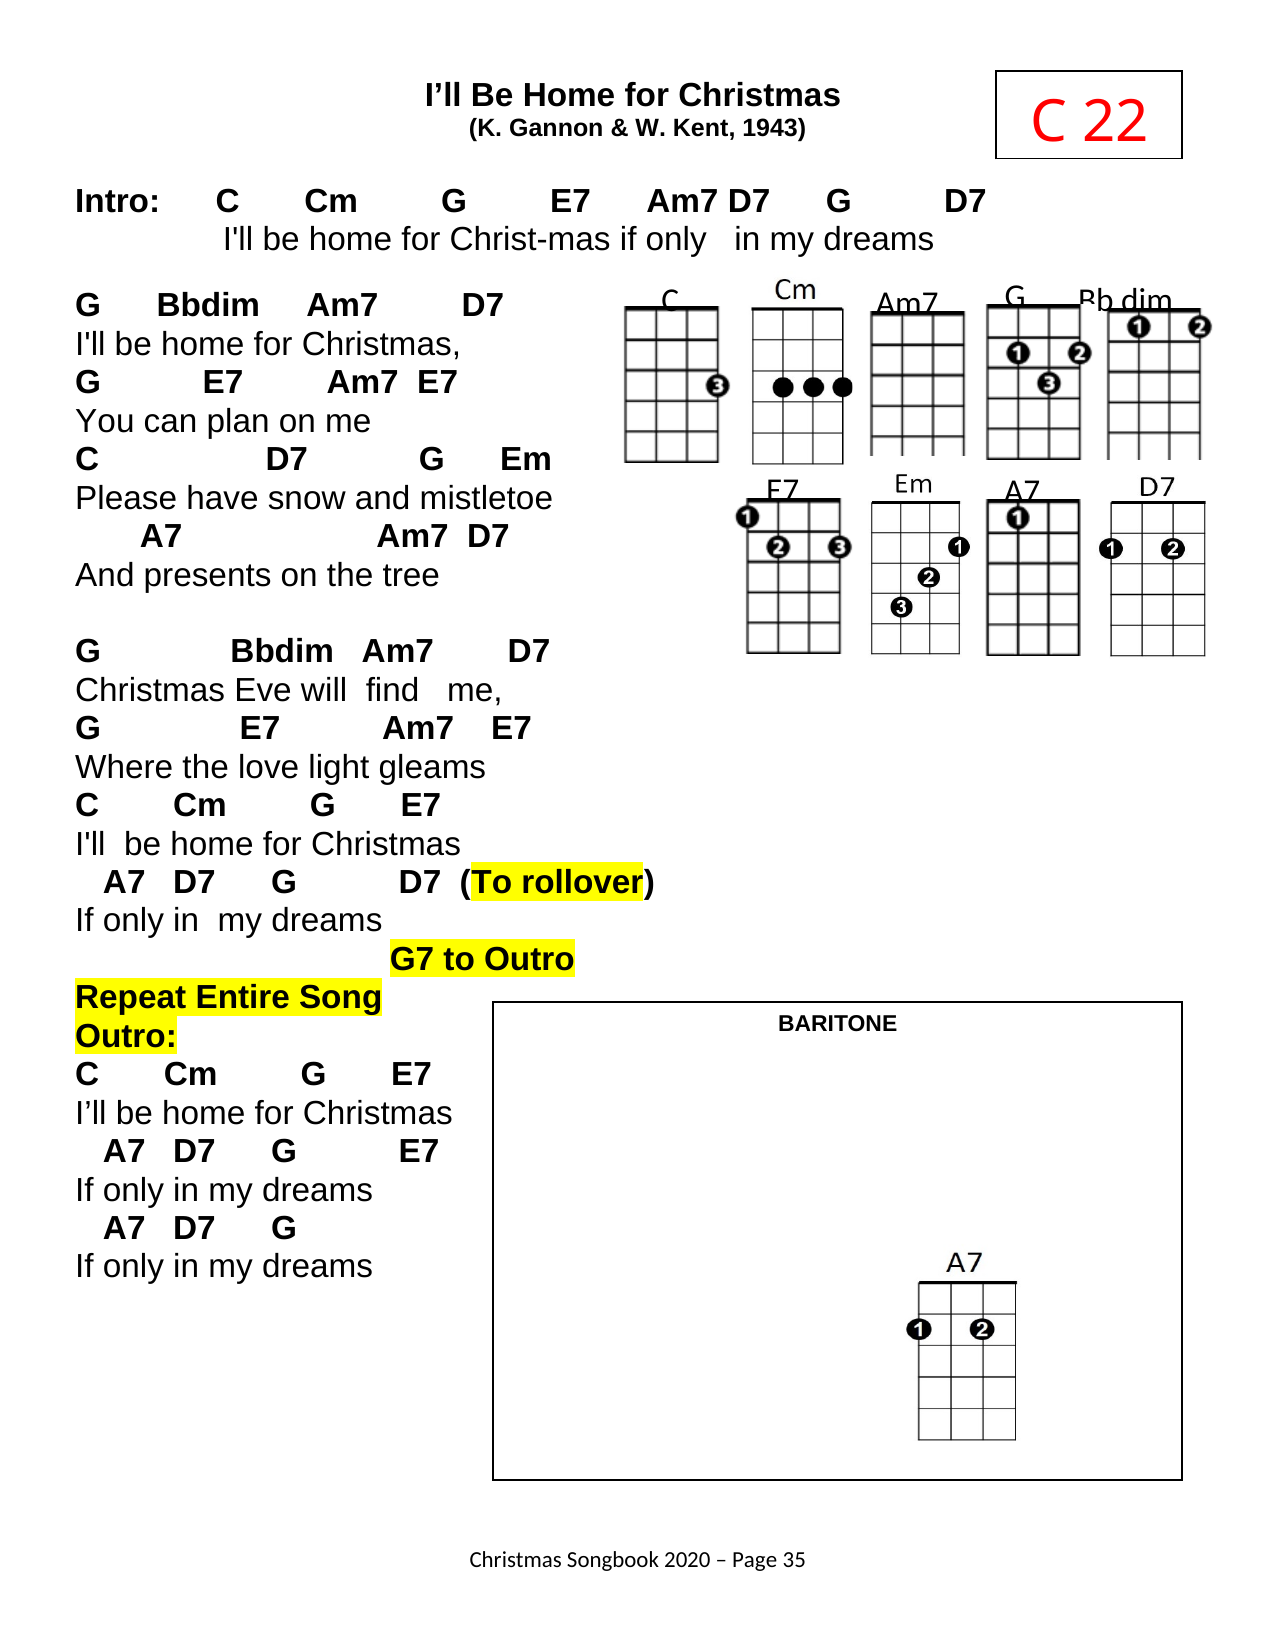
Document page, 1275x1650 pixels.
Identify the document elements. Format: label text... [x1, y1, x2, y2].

text If only in my dreams [75, 1246, 492, 1285]
text A7 Am7 D7 [75, 516, 732, 554]
text G E7 Am7 E7 [75, 708, 1200, 747]
text A7 D7 G D7 (To rollover) [75, 862, 1200, 901]
text C D7 G Em [75, 439, 859, 478]
text Where the love light gleams [75, 747, 1200, 785]
text I'll be home for Christ-mas if only in my dreams [75, 219, 1200, 257]
text [997, 72, 1181, 158]
text [1183, 1016, 1200, 1054]
text Please have snow and mistletoe [977, 478, 1091, 499]
text C Cm G E7 [75, 1054, 492, 1093]
text If only in my dreams [75, 901, 1200, 939]
text [1183, 1093, 1200, 1131]
text G Bbdim Am7 D7 [75, 286, 740, 324]
text Intro: C Cm G E7 Am7 D7 G D7 [75, 181, 1200, 219]
text You can plan on me [75, 401, 610, 439]
text If only in my dreams [75, 1169, 492, 1208]
text I'll be home for Christmas [75, 824, 1200, 862]
text Repeat Entire Song [75, 977, 1200, 1016]
text [1183, 1054, 1200, 1093]
text Repeat Entire Song [494, 1003, 1181, 1479]
text And presents on the tree [75, 554, 732, 593]
text C 22 [1012, 79, 1166, 150]
text [1183, 1208, 1200, 1246]
text G E7 Am7 E7 [75, 362, 610, 401]
text I’ll be home for Christmas [75, 1093, 492, 1131]
text G Bbdim Am7 D7 [1008, 286, 1200, 308]
text [1183, 1131, 1200, 1169]
text A7 D7 G E7 [75, 1131, 492, 1169]
text A7 D7 G [75, 1208, 492, 1246]
text [1183, 1169, 1200, 1208]
text Outro: [75, 1016, 492, 1054]
text G Bbdim Am7 D7 [853, 286, 1011, 324]
text [1183, 75, 1200, 113]
text C Cm G E7 [75, 785, 1200, 824]
text [1183, 1246, 1200, 1285]
text (K. Gannon & W. Kent, 1943) [75, 113, 995, 142]
text Please have snow and mistletoe [75, 478, 859, 516]
text G7 to Outro [75, 939, 1200, 977]
text I’ll Be Home for Christmas [75, 75, 995, 113]
text BARITONE [509, 1010, 1166, 1037]
text [977, 460, 1091, 478]
text I'll be home for Christmas, [75, 324, 610, 362]
text G Bbdim Am7 D7 [75, 631, 1200, 670]
text [733, 362, 740, 401]
text Christmas Eve will find me, [75, 670, 1200, 708]
